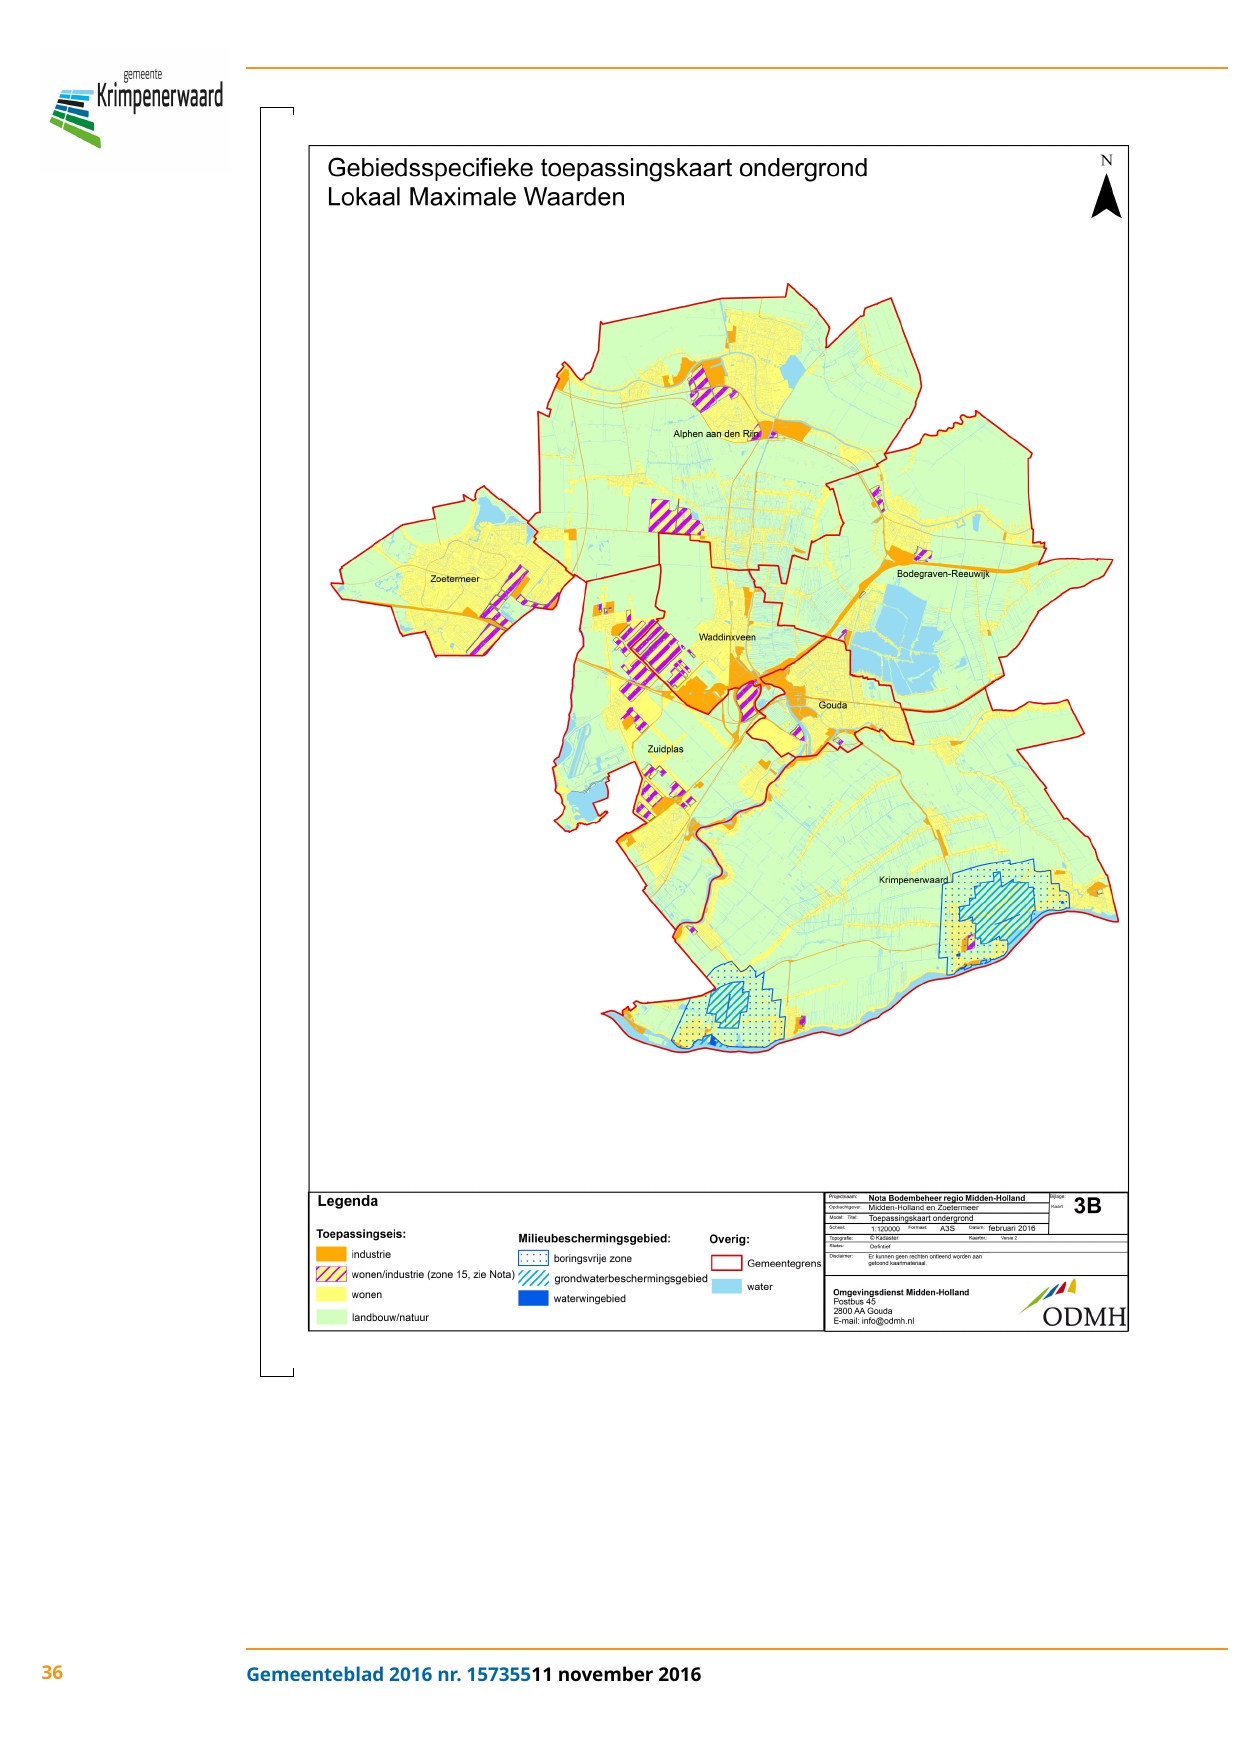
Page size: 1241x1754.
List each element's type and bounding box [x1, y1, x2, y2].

picture [41, 47, 231, 172]
picture [268, 115, 1155, 1368]
